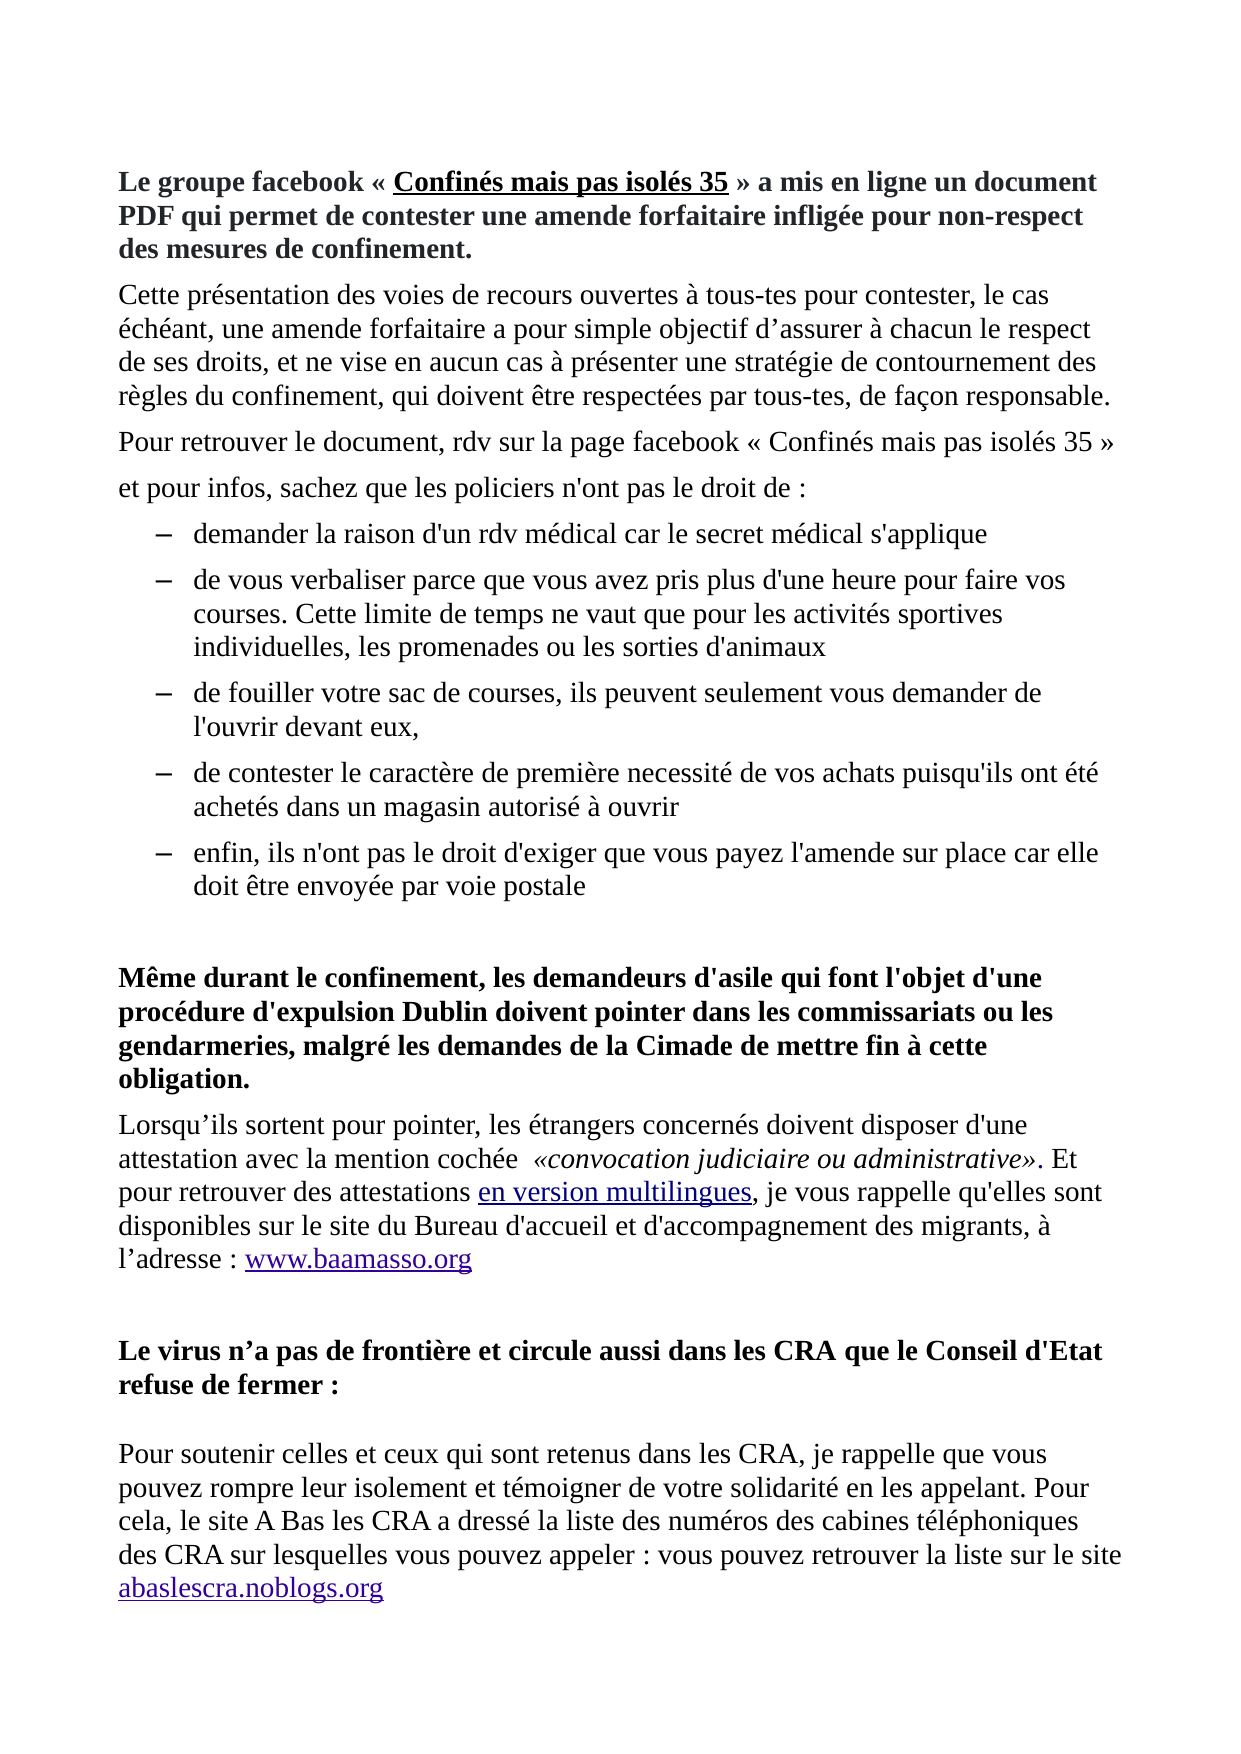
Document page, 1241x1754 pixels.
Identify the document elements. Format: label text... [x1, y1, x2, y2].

text Pour soutenir celles et ceux qui sont retenus dans les CRA, je rappelle que vous pouvez rompre leur isolement et témoigner de votre solidarité en les appelant. Pour cela, le site A Bas les CRA a dressé la liste des numéros des cabines téléphoniques des CRA sur lesquelles vous pouvez appeler : vous pouvez retrouver la liste sur le site abaslescra.noblogs.org [118, 1436, 1122, 1604]
text Même durant le confinement, les demandeurs d'asile qui font l'objet d'une procédure d'expulsion Dublin doivent pointer dans les commissariats ou les gendarmeries, malgré les demandes de la Cimade de mettre fin à cette obligation. [118, 961, 1122, 1095]
list demander la raison d'un rdv médical car le secret médical s'applique [156, 516, 1122, 550]
list de contester le caractère de première necessité de vos achats puisqu'ils ont été achetés dans un magasin autorisé à ouvrir [156, 755, 1122, 822]
text et pour infos, sachez que les policiers n'ont pas le droit de : [118, 470, 1122, 503]
list enfin, ils n'ont pas le droit d'exiger que vous payez l'amende sur place car elle doit être envoyée par voie postale [156, 835, 1122, 902]
text Le groupe facebook « Confinés mais pas isolés 35 » a mis en ligne un document PDF qui permet de contester une amende forfaitaire infligée pour non-respect des mesures de confinement. [118, 164, 1122, 265]
text Lorsqu’ils sortent pour pointer, les étrangers concernés doivent disposer d'une attestation avec la mention cochée «convocation judiciaire ou administrative». Et pour retrouver des attestations en version multilingues, je vous rappelle qu'elles sont disponibles sur le site du Bureau d'accueil et d'accompagnement des migrants, à l’adresse : www.baamasso.org [118, 1107, 1122, 1275]
text Pour retrouver le document, rdv sur la page facebook « Confinés mais pas isolés 35 » [118, 424, 1122, 457]
text Cette présentation des voies de recours ouvertes à tous-tes pour contester, le cas échéant, une amende forfaitaire a pour simple objectif d’assurer à chacun le respect de ses droits, et ne vise en aucun cas à présenter une stratégie de contournement des règles du confinement, qui doivent être respectées par tous-tes, de façon responsable. [118, 277, 1122, 411]
list de vous verbaliser parce que vous avez pris plus d'une heure pour faire vos courses. Cette limite de temps ne vaut que pour les activités sportives individuelles, les promenades ou les sorties d'animaux [156, 562, 1122, 663]
list de fouiller votre sac de courses, ils peuvent seulement vous demander de l'ouvrir devant eux, [156, 675, 1122, 743]
text Le virus n’a pas de frontière et circule aussi dans les CRA que le Conseil d'Etat refuse de fermer : [118, 1333, 1122, 1401]
